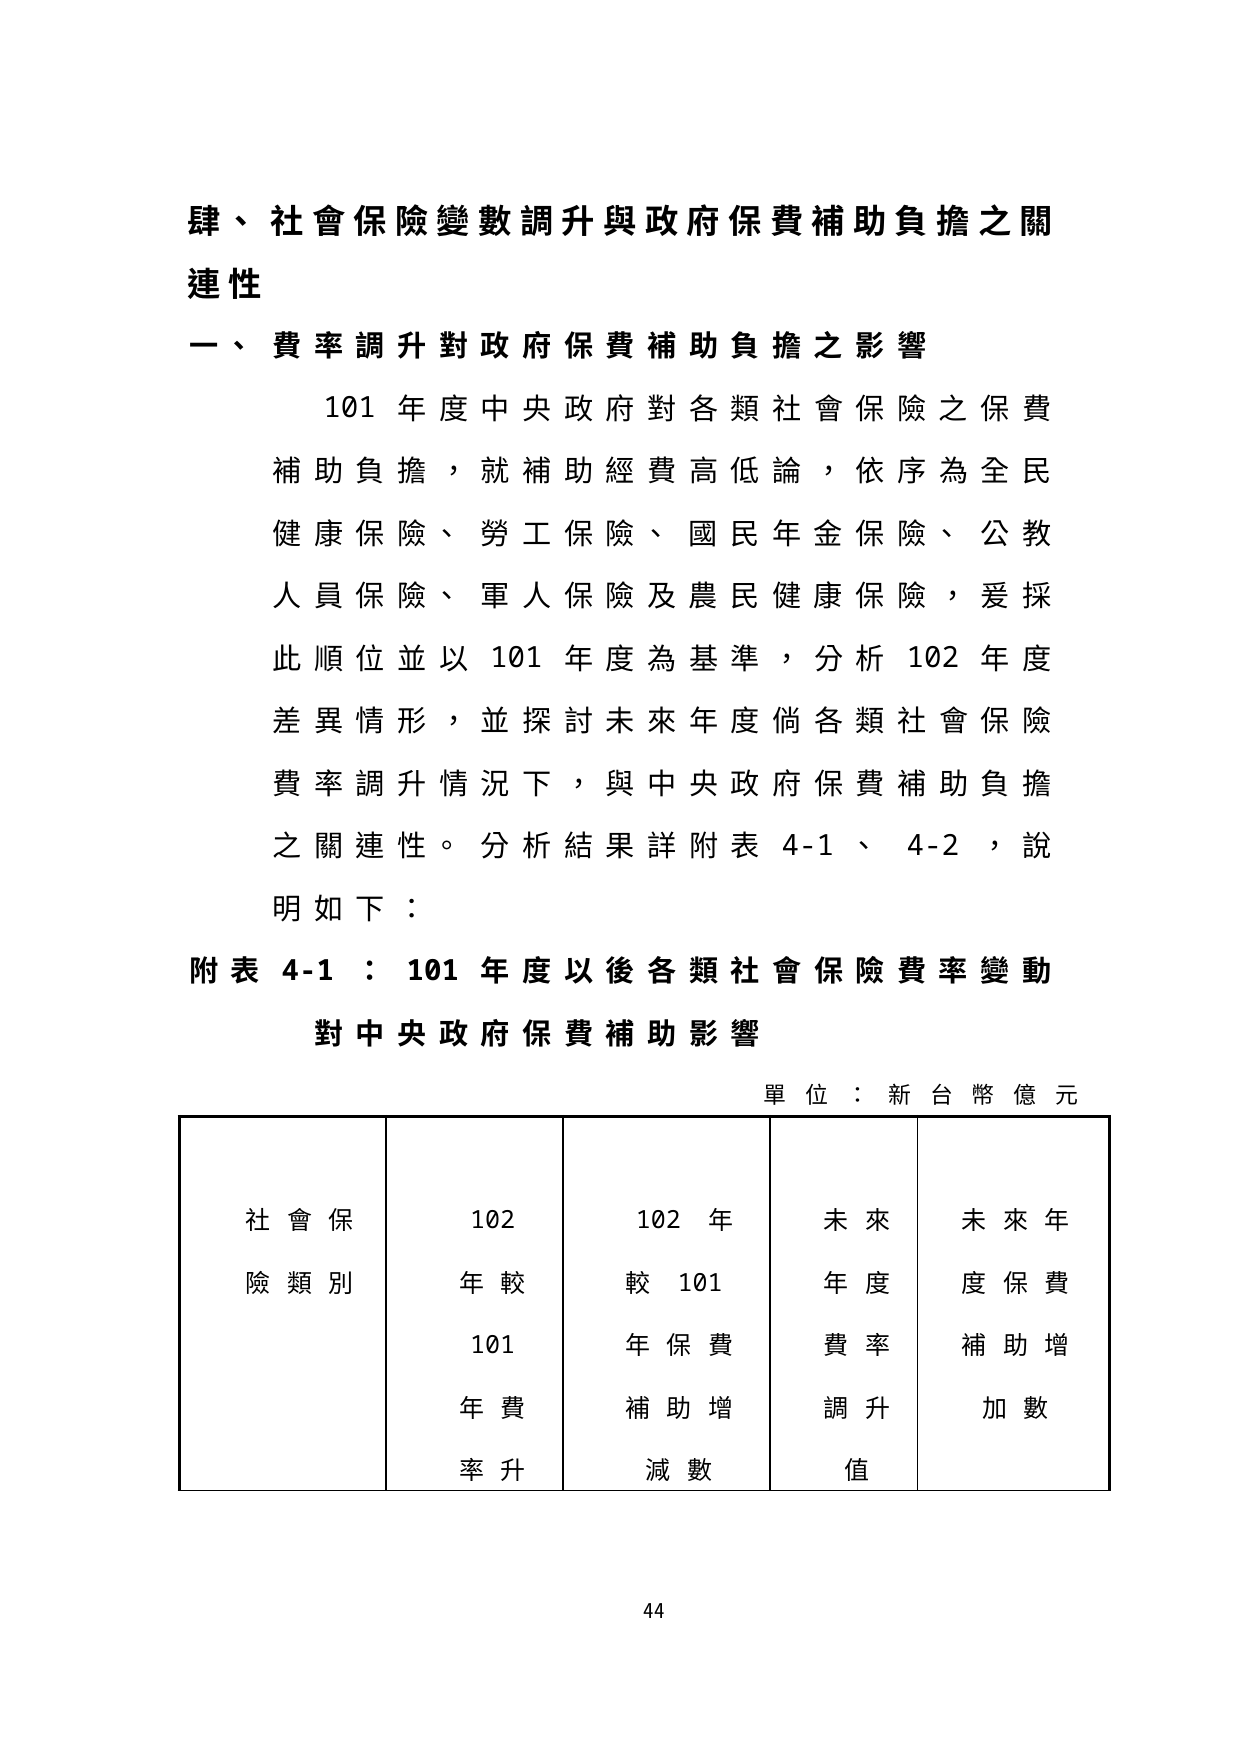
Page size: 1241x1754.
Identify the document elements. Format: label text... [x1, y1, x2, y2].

table_header 102年較101年保費補助增減數 [564, 1118, 769, 1490]
text 肆、社會保險變數調升與政府保費補助負擔之關連性 [183, 177, 1058, 302]
text 單位：新台幣億元 [168, 1052, 1087, 1115]
text 101年度中央政府對各類社會保險之保費補助負擔，就補助經費高低論，依序為全民健康保險、勞工保險、國民年金保險、公教人員保險、軍人保險及農民健康保險，爰採此順位並以101年度為基準，分析102年度差異情形，並探討未來年度倘各類社會保險費率調升情況下，與中央政府保費補助負擔之關連性。分析結果詳附表4-1、4-2，說明如下： [242, 365, 1058, 927]
table_header 社會保險類別 [181, 1118, 385, 1490]
table_header 102年較101年費率升 [387, 1118, 562, 1490]
table_header 未來年度 費率調升值 [771, 1118, 917, 1490]
text 一、費率調升對政府保費補助負擔之影響 [183, 302, 1058, 365]
table_header 未來年度保費補助增加數 [918, 1118, 1108, 1490]
text 附表4-1：101年度以後各類社會保險費率變動對中央政府保費補助影響 [168, 927, 1087, 1052]
